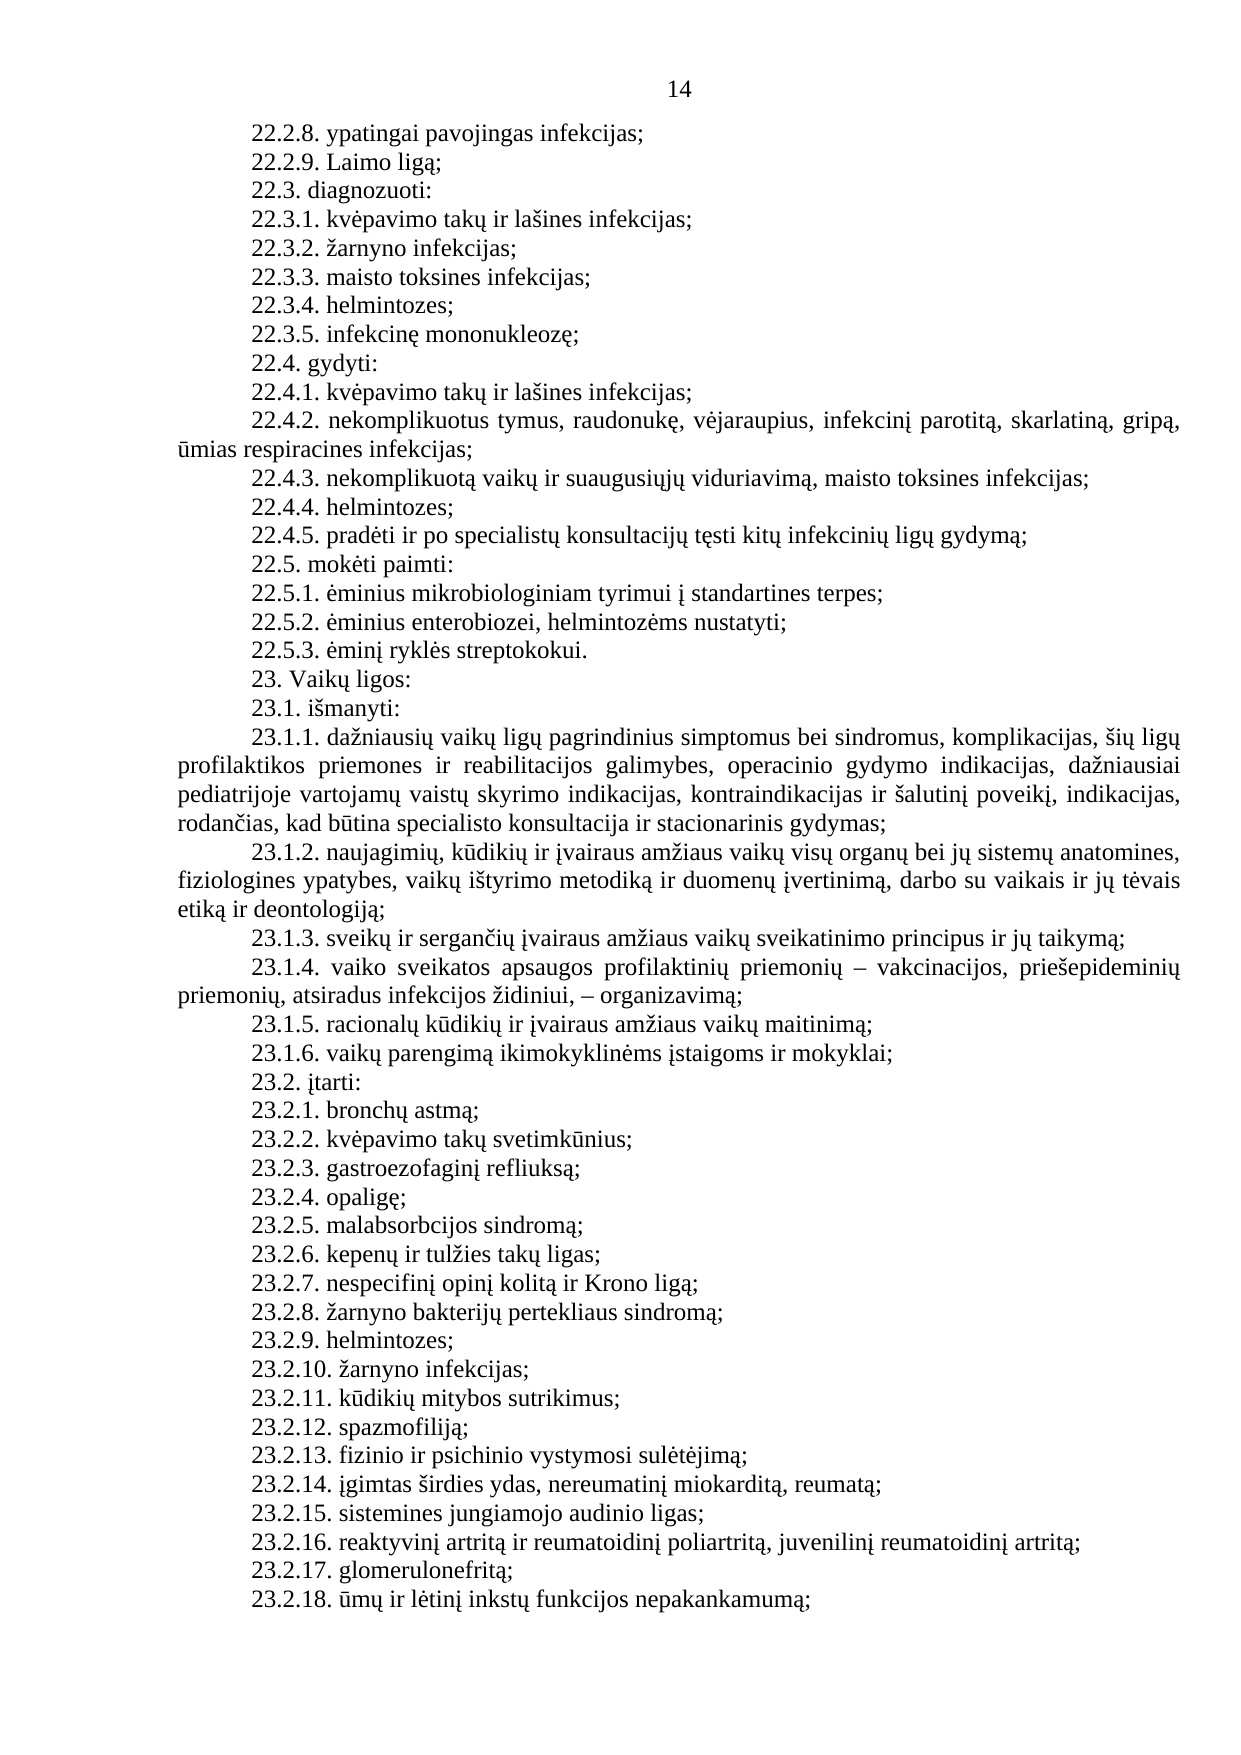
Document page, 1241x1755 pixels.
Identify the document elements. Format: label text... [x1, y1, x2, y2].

text 23.2.12. spazmofiliją; [177, 1412, 1181, 1441]
text 22.3. diagnozuoti: [177, 176, 1181, 204]
text 23.2.13. fizinio ir psichinio vystymosi sulėtėjimą; [177, 1441, 1181, 1469]
text 23.1.6. vaikų parengimą ikimokyklinėms įstaigoms ir mokyklai; [177, 1038, 1181, 1067]
text 23.2.4. opaligę; [177, 1182, 1181, 1211]
text 23.2.17. glomerulonefritą; [177, 1556, 1181, 1584]
text 23.2.16. reaktyvinį artritą ir reumatoidinį poliartritą, juvenilinį reumatoidinį artritą; [177, 1527, 1181, 1556]
text 23.1.4. vaiko sveikatos apsaugos profilaktinių priemonių – vakcinacijos, priešepideminių priemonių, atsiradus infekcijos židiniui, – organizavimą; [177, 952, 1181, 1009]
text 23.1. išmanyti: [177, 693, 1181, 722]
text 23.2.7. nespecifinį opinį kolitą ir Krono ligą; [177, 1268, 1181, 1297]
text 22.5.3. ėminį ryklės streptokokui. [177, 636, 1181, 664]
text 23.2.1. bronchų astmą; [177, 1096, 1181, 1124]
text 22.4.1. kvėpavimo takų ir lašines infekcijas; [177, 377, 1181, 406]
text 23.1.2. naujagimių, kūdikių ir įvairaus amžiaus vaikų visų organų bei jų sistemų anatomines, fiziologines ypatybes, vaikų ištyrimo metodiką ir duomenų įvertinimą, darbo su vaikais ir jų tėvais etiką ir deontologiją; [177, 837, 1181, 923]
text 23.1.1. dažniausių vaikų ligų pagrindinius simptomus bei sindromus, komplikacijas, šių ligų profilaktikos priemones ir reabilitacijos galimybes, operacinio gydymo indikacijas, dažniausiai pediatrijoje vartojamų vaistų skyrimo indikacijas, kontraindikacijas ir šalutinį poveikį, indikacijas, rodančias, kad būtina specialisto konsultacija ir stacionarinis gydymas; [177, 722, 1181, 837]
text 23.2.14. įgimtas širdies ydas, nereumatinį miokarditą, reumatą; [177, 1469, 1181, 1498]
text 22.4.4. helmintozes; [177, 492, 1181, 521]
text 22.3.3. maisto toksines infekcijas; [177, 262, 1181, 291]
text 23.2.15. sistemines jungiamojo audinio ligas; [177, 1498, 1181, 1527]
text 23.1.3. sveikų ir sergančių įvairaus amžiaus vaikų sveikatinimo principus ir jų taikymą; [177, 923, 1181, 952]
text 23. Vaikų ligos: [177, 664, 1181, 693]
text 23.2.2. kvėpavimo takų svetimkūnius; [177, 1124, 1181, 1153]
text 23.2. įtarti: [177, 1067, 1181, 1096]
text 22.4.5. pradėti ir po specialistų konsultacijų tęsti kitų infekcinių ligų gydymą; [177, 521, 1181, 549]
text 23.2.10. žarnyno infekcijas; [177, 1354, 1181, 1383]
text 22.5.2. ėminius enterobiozei, helmintozėms nustatyti; [177, 607, 1181, 636]
text 23.2.5. malabsorbcijos sindromą; [177, 1211, 1181, 1239]
text 23.2.9. helmintozes; [177, 1326, 1181, 1354]
text 22.4. gydyti: [177, 348, 1181, 377]
text 22.3.1. kvėpavimo takų ir lašines infekcijas; [177, 204, 1181, 233]
text 22.2.8. ypatingai pavojingas infekcijas; [177, 118, 1181, 147]
text 23.2.11. kūdikių mitybos sutrikimus; [177, 1383, 1181, 1412]
text 22.2.9. Laimo ligą; [177, 147, 1181, 176]
text 22.4.3. nekomplikuotą vaikų ir suaugusiųjų viduriavimą, maisto toksines infekcijas; [177, 463, 1181, 492]
text 22.5. mokėti paimti: [177, 549, 1181, 578]
text 23.2.6. kepenų ir tulžies takų ligas; [177, 1239, 1181, 1268]
text 22.5.1. ėminius mikrobiologiniam tyrimui į standartines terpes; [177, 578, 1181, 607]
text 23.2.3. gastroezofaginį refliuksą; [177, 1153, 1181, 1182]
text 22.3.5. infekcinę mononukleozę; [177, 319, 1181, 348]
text 22.3.4. helmintozes; [177, 291, 1181, 319]
text 23.2.8. žarnyno bakterijų pertekliaus sindromą; [177, 1297, 1181, 1326]
text 22.4.2. nekomplikuotus tymus, raudonukę, vėjaraupius, infekcinį parotitą, skarlatiną, gripą, ūmias respiracines infekcijas; [177, 406, 1181, 463]
text 22.3.2. žarnyno infekcijas; [177, 233, 1181, 262]
text 23.2.18. ūmų ir lėtinį inkstų funkcijos nepakankamumą; [177, 1584, 1181, 1613]
text 23.1.5. racionalų kūdikių ir įvairaus amžiaus vaikų maitinimą; [177, 1009, 1181, 1038]
